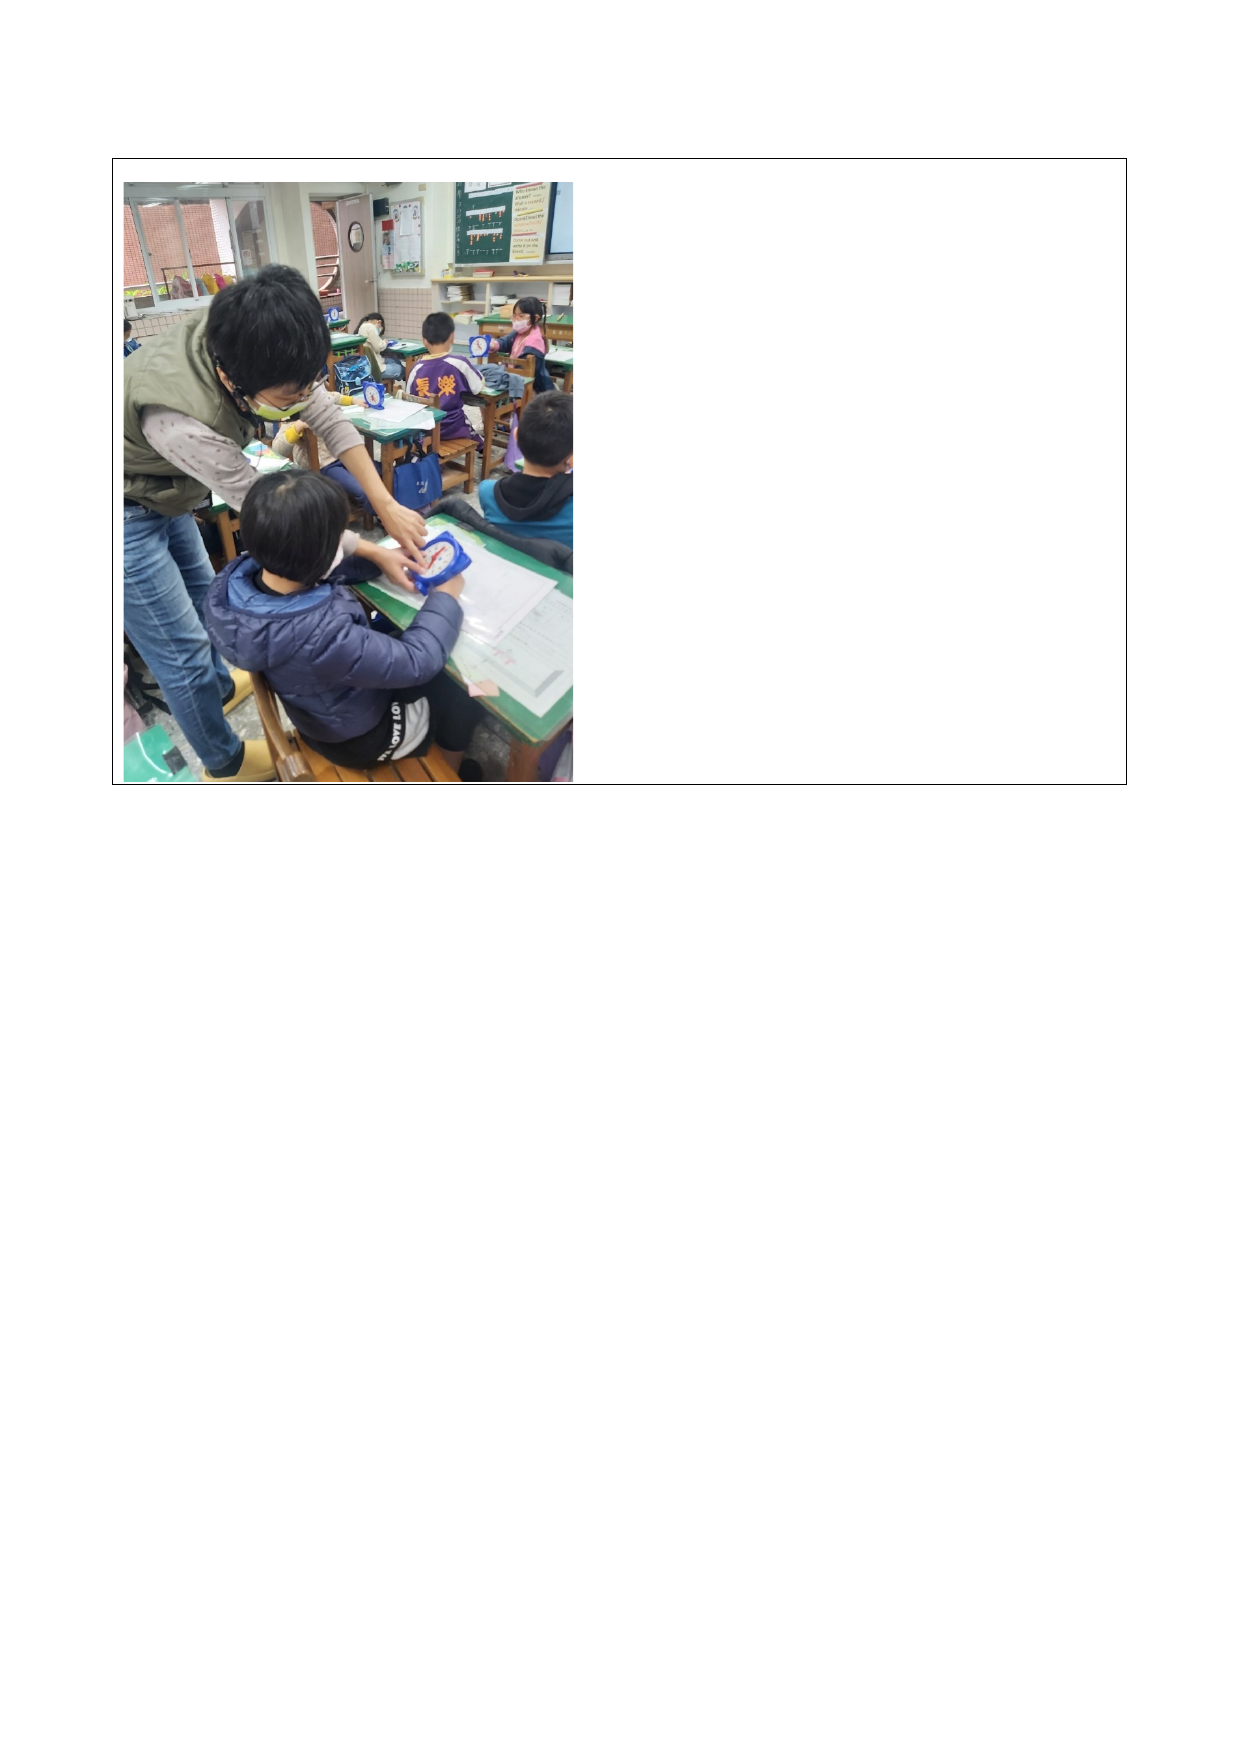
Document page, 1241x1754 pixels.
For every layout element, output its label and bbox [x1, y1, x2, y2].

table_cell [113, 159, 1126, 784]
